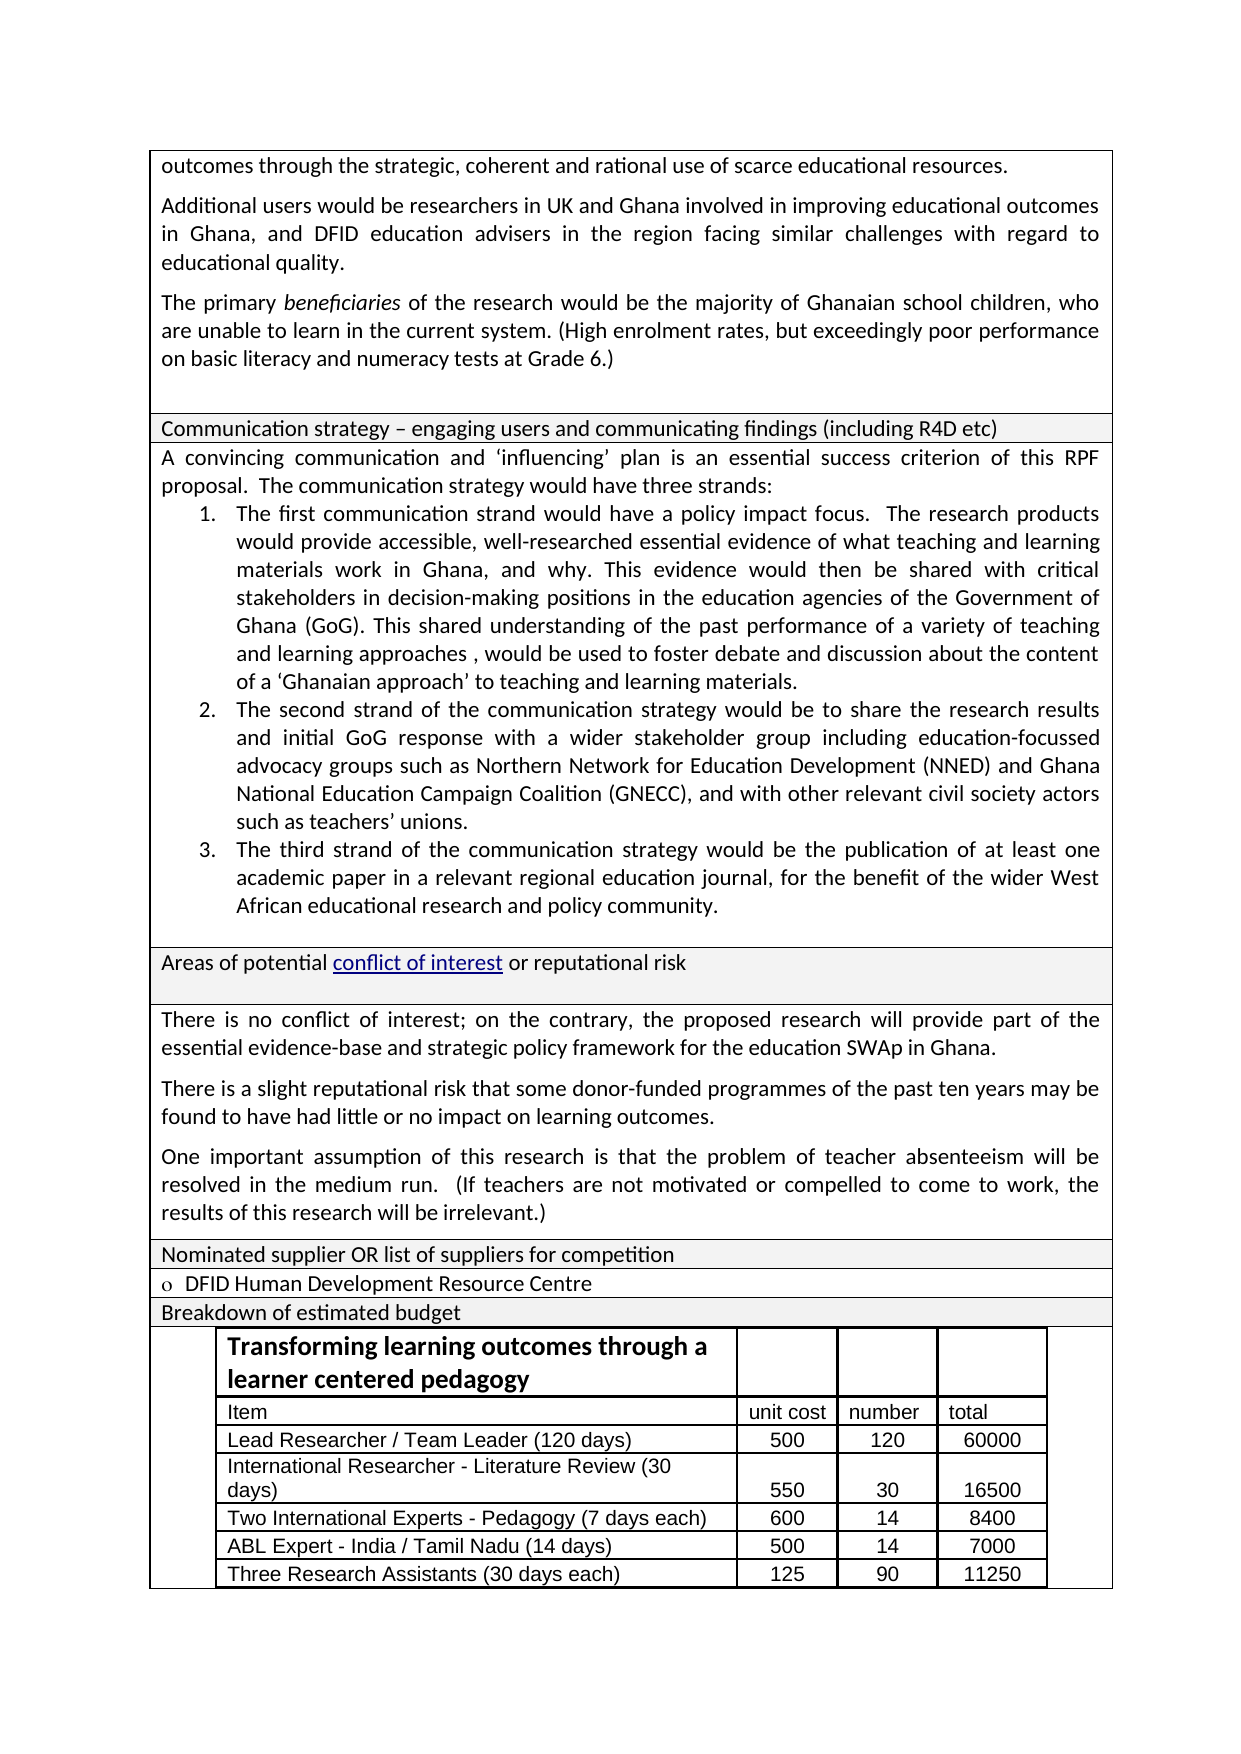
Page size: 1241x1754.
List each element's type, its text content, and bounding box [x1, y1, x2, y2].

table_cell 30 [839, 1454, 936, 1502]
table_cell International Researcher - Literature Review (30 days) [217, 1454, 736, 1502]
table_cell Breakdown of estimated budget [151, 1298, 1112, 1326]
table_cell 14 [839, 1532, 936, 1558]
table_cell 500 [738, 1532, 836, 1558]
table_cell Three Research Assistants (30 days each) [217, 1560, 736, 1586]
table_cell Communication strategy – engaging users and communicating findings (including R4D etc) [151, 414, 1112, 442]
table_cell 11250 [939, 1560, 1046, 1586]
table_cell 90 [839, 1560, 936, 1586]
table_cell 14 [839, 1504, 936, 1530]
table_cell number [839, 1398, 936, 1423]
table_header [939, 1329, 1046, 1395]
table_cell There is no conflict of interest; on the contrary, the proposed research will provide part of the essential evidence-base and strategic policy framework for the education SWAp in Ghana. There is a slight reputational risk that some donor-funded programmes of the past ten years may be found to have had little or no impact on learning outcomes. One important assumption of this research is that the problem of teacher absenteeism will be resolved in the medium run. (If teachers are not motivated or compelled to come to work, the results of this research will be irrelevant.) [151, 1005, 1112, 1239]
table_cell [151, 1327, 215, 1588]
table_cell total [939, 1398, 1046, 1423]
table_cell Item [217, 1398, 736, 1423]
table_cell Lead Researcher / Team Leader (120 days) [217, 1426, 736, 1452]
table_cell 60000 [939, 1426, 1046, 1452]
table_cell 7000 [939, 1532, 1046, 1558]
table_cell 125 [738, 1560, 836, 1586]
table_cell outcomes through the strategic, coherent and rational use of scarce educational resources. Additional users would be researchers in UK and Ghana involved in improving educational outcomes in Ghana, and DFID education advisers in the region facing similar challenges with regard to educational quality. The primary beneficiaries of the research would be the majority of Ghanaian school children, who are unable to learn in the current system. (High enrolment rates, but exceedingly poor performance on basic literacy and numeracy tests at Grade 6.) [151, 151, 1112, 413]
table_cell 8400 [939, 1504, 1046, 1530]
table_header Transforming learning outcomes through a learner centered pedagogy [217, 1329, 736, 1395]
table_cell 600 [738, 1504, 836, 1530]
table_cell 550 [738, 1454, 836, 1502]
table_cell Two International Experts - Pedagogy (7 days each) [217, 1504, 736, 1530]
table_cell 500 [738, 1426, 836, 1452]
table_cell 16500 [939, 1454, 1046, 1502]
table_cell DFID Human Development Resource Centre [151, 1269, 1112, 1297]
table_header [839, 1329, 936, 1395]
table_cell Nominated supplier OR list of suppliers for competition [151, 1240, 1112, 1268]
table_cell A convincing communication and ‘influencing’ plan is an essential success criterion of this RPF proposal. The communication strategy would have three strands: The first communication strand would have a policy impact focus. The research products would provide accessible, well-researched essential evidence of what teaching and learning materials work in Ghana, and why. This evidence would then be shared with critical stakeholders in decision-making positions in the education agencies of the Government of Ghana (GoG). This shared understanding of the past performance of a variety of teaching and learning approaches , would be used to foster debate and discussion about the content of a ‘Ghanaian approach’ to teaching and learning materials. The second strand of the communication strategy would be to share the research results and initial GoG response with a wider stakeholder group including education-focussed advocacy groups such as Northern Network for Education Development (NNED) and Ghana National Education Campaign Coalition (GNECC), and with other relevant civil society actors such as teachers’ unions. The third strand of the communication strategy would be the publication of at least one academic paper in a relevant regional education journal, for the benefit of the wider West African educational research and policy community. [151, 443, 1112, 947]
table_cell [1048, 1327, 1112, 1588]
table_cell 120 [839, 1426, 936, 1452]
table_cell unit cost [738, 1398, 836, 1423]
table_header [738, 1329, 836, 1395]
table_cell Areas of potential conflict of interest or reputational risk [151, 948, 1112, 1004]
table_cell ABL Expert - India / Tamil Nadu (14 days) [217, 1532, 736, 1558]
